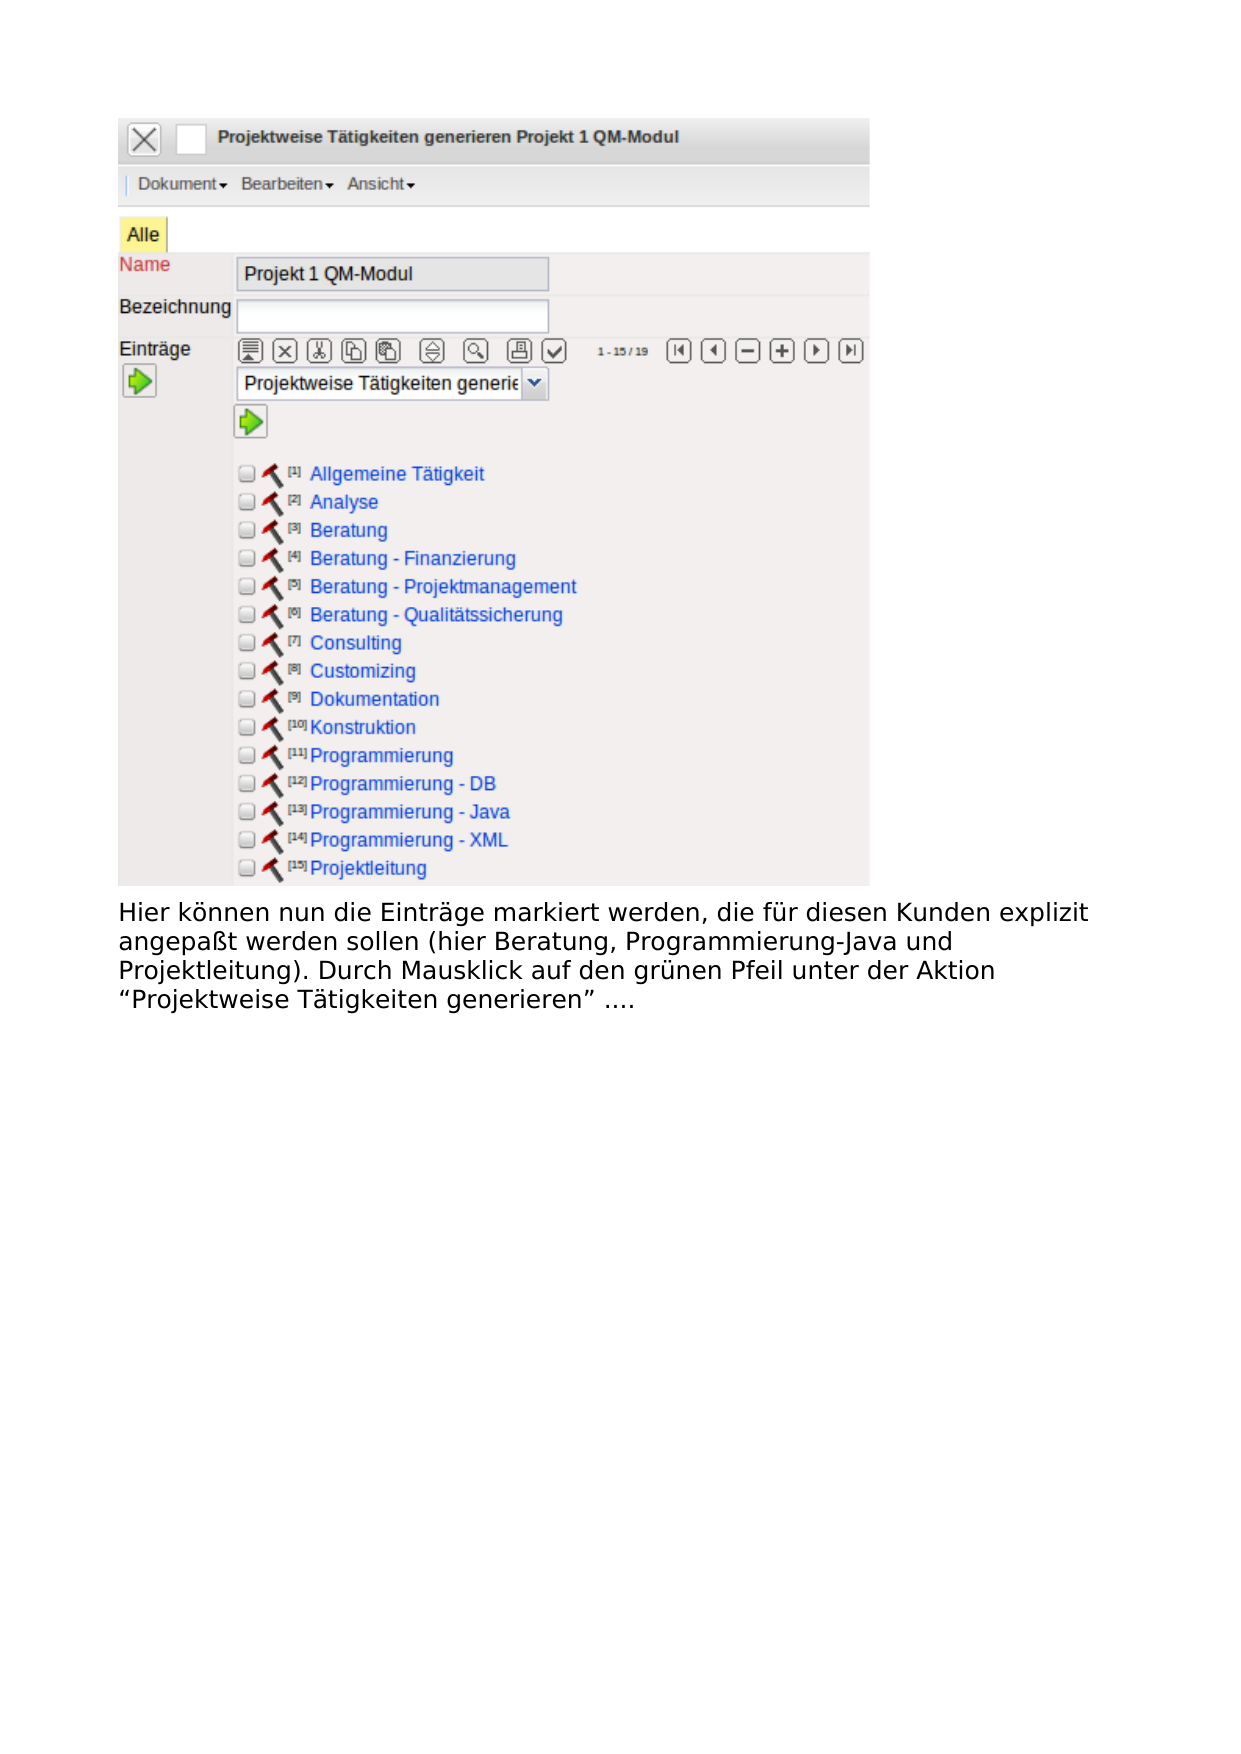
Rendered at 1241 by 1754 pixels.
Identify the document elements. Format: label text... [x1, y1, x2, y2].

picture [118, 118, 870, 886]
text Hier können nun die Einträge markiert werden, die für diesen Kunden explizit angepaßt werden sollen (hier Beratung, Programmierung-Java und Projektleitung). Durch Mausklick auf den grünen Pfeil unter der Aktion “Projektweise Tätigkeiten generieren” .... [118, 898, 1122, 1014]
